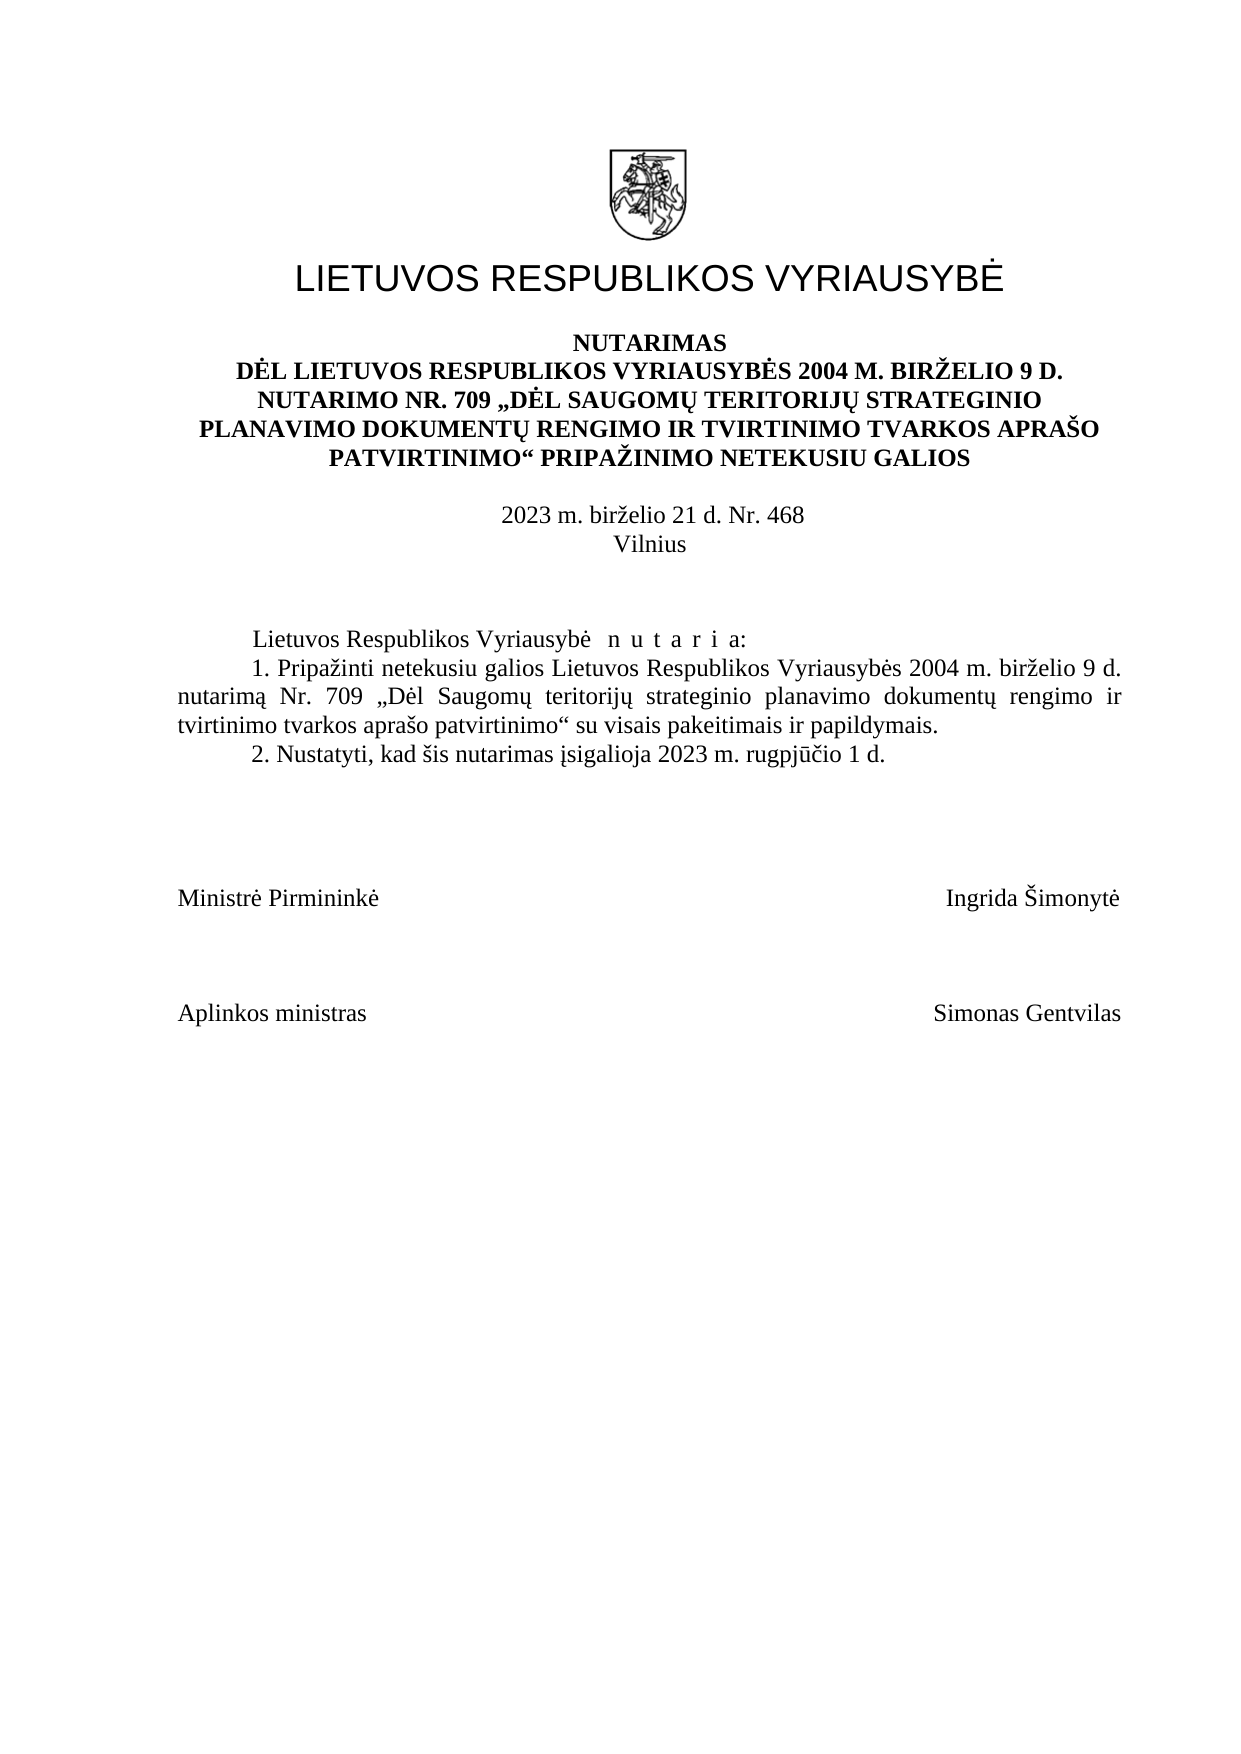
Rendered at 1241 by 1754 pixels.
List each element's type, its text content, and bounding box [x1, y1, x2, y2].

text Ministrė Pirmininkė Ingrida Šimonytė [177, 883, 1122, 911]
text Aplinkos ministras Simonas Gentvilas [177, 998, 1122, 1026]
text 2023 m. birželio 21 d. Nr. 468 [177, 500, 1122, 529]
text nutarimas [177, 328, 1122, 356]
text DĖL LIETUVOS RESPUBLIKOS VYRIAUSYBĖS 2004 M. BIRŽELIO 9 D. NUTARIMO NR. 709 „DĖL SAUGOMŲ TERITORIJŲ STRATEGINIO PLANAVIMO DOKUMENTŲ RENGIMO IR TVIRTINIMO TVARKOS APRAŠO PATVIRTINIMO“ PRIPAŽINIMO NETEKUSIU GALIOS [177, 356, 1122, 471]
text Vilnius [177, 529, 1122, 558]
text Lietuvos Respublikos Vyriausybė [177, 256, 1122, 299]
text 2. Nustatyti, kad šis nutarimas įsigalioja 2023 m. rugpjūčio 1 d. [177, 739, 1122, 768]
text Lietuvos Respublikos Vyriausybė nutaria: [177, 615, 1122, 653]
text 1. Pripažinti netekusiu galios Lietuvos Respublikos Vyriausybės 2004 m. birželio 9 d. nutarimą Nr. 709 „Dėl Saugomų teritorijų strateginio planavimo dokumentų rengimo ir tvirtinimo tvarkos aprašo patvirtinimo“ su visais pakeitimais ir papildymais. [177, 653, 1122, 739]
